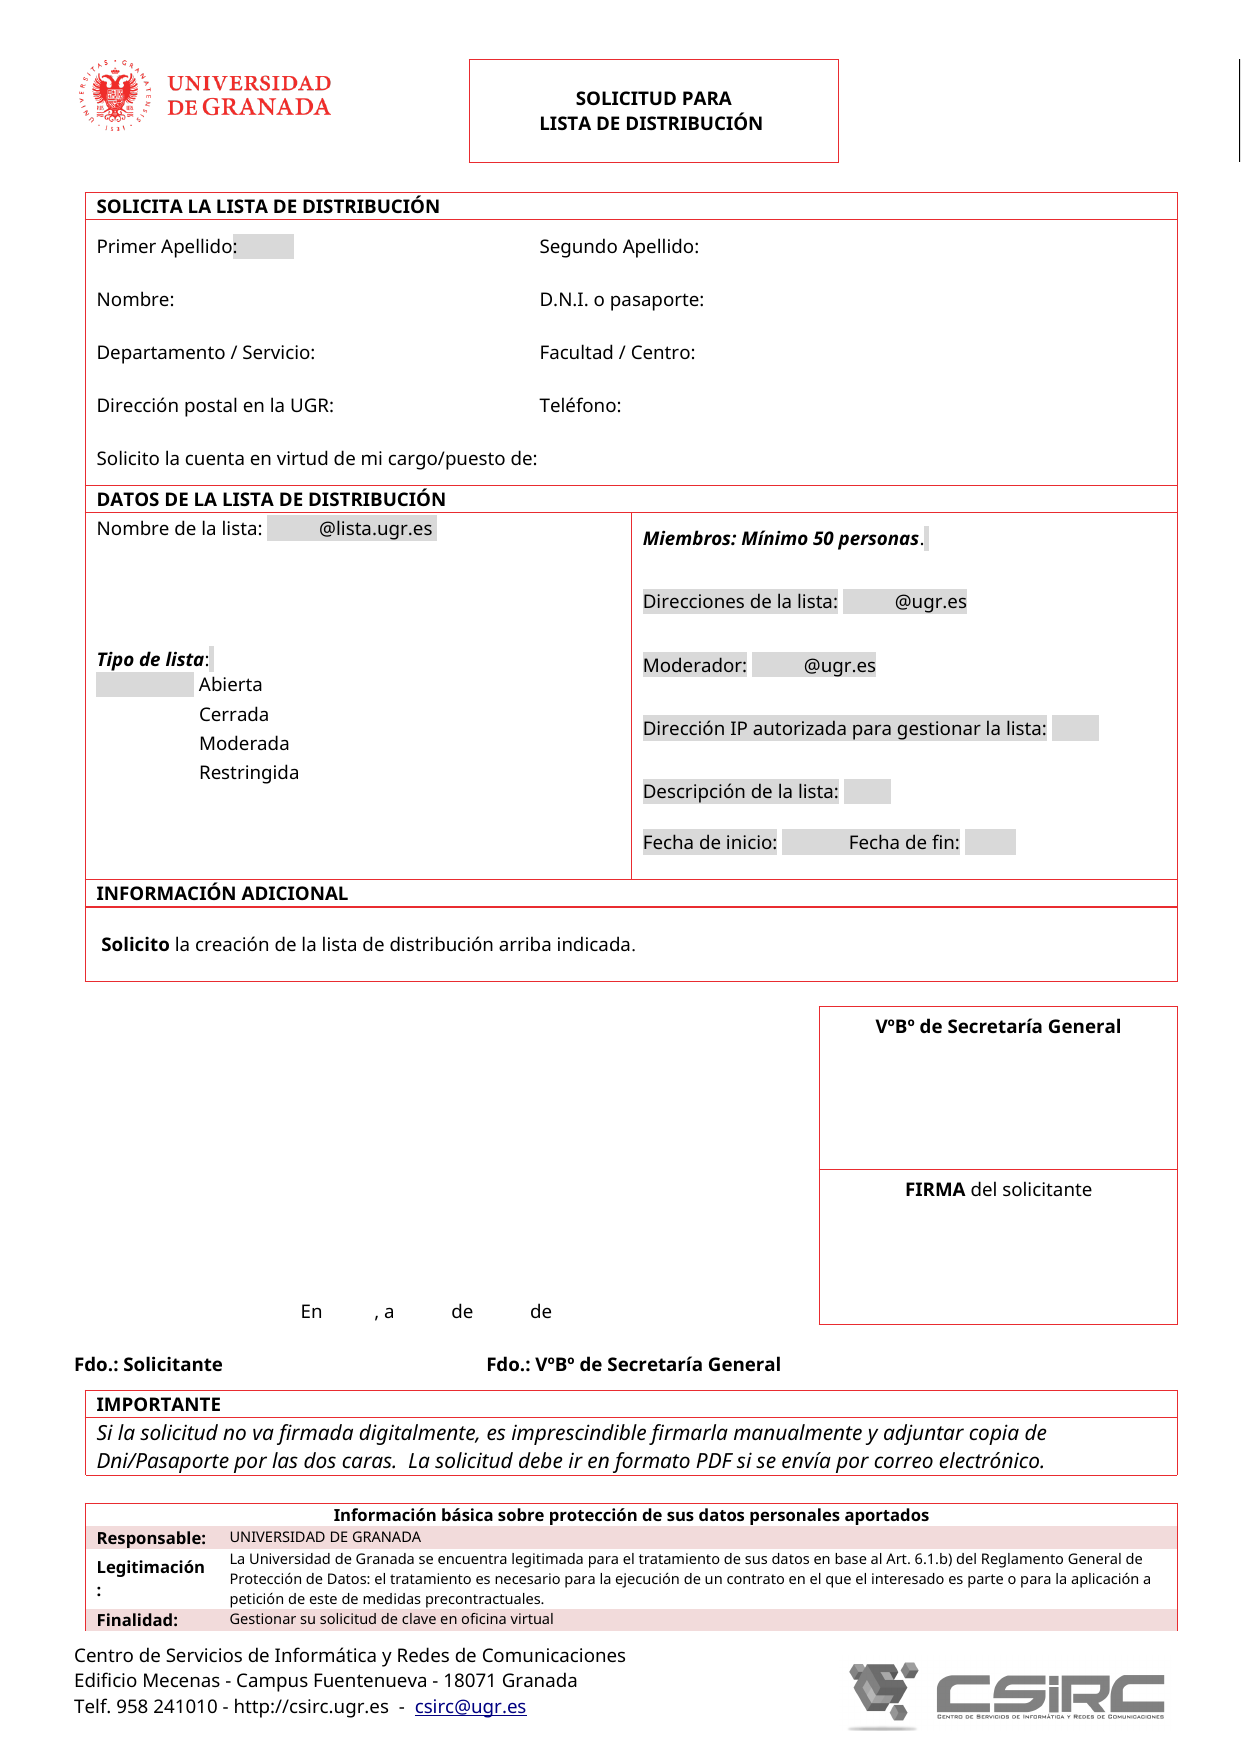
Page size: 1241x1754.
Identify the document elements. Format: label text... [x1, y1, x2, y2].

table_cell [85, 1255, 819, 1297]
table_cell Miembros: Mínimo 50 personas. Direcciones de la lista: @ugr.es Moderador: @ugr.es Dirección IP autorizada para gestionar la lista: Descripción de la lista: Fecha de inicio: Fecha de fin: [632, 513, 1177, 879]
table_cell Si la solicitud no va firmada digitalmente, es imprescindible firmarla manualmente y adjuntar copia de Dni/Pasaporte por las dos caras. La solicitud debe ir en formato PDF si se envía por correo electrónico. [86, 1418, 1177, 1475]
table_cell Nombre: [86, 272, 528, 325]
table_cell Solicito la creación de la lista de distribución arriba indicada. [86, 908, 1177, 981]
table_header SOLICITA LA LISTA DE DISTRIBUCIÓN [86, 193, 1177, 219]
table_cell Nombre de la lista: @lista.ugr.es [86, 513, 631, 555]
table_cell [85, 1006, 819, 1169]
table_cell Teléfono: [528, 379, 1177, 432]
table_cell FIRMA del solicitante [820, 1170, 1177, 1324]
table_cell Legitimación: [86, 1549, 218, 1609]
table_cell [86, 1476, 1177, 1503]
table_cell DATOS DE LA LISTA DE DISTRIBUCIÓN [86, 486, 1177, 512]
table_cell Facultad / Centro: [528, 325, 1177, 378]
table_cell UNIVERSIDAD DE GRANADA [218, 1526, 1177, 1549]
text ­ [74, 1325, 1152, 1339]
subtitle Fdo.: Solicitante Fdo.: VºBº de Secretaría General [74, 1352, 1152, 1377]
table_cell INFORMACIÓN ADICIONAL [86, 880, 1177, 906]
table_cell Departamento / Servicio: [86, 325, 528, 378]
table_cell [85, 1212, 819, 1254]
table_header IMPORTANTE [86, 1391, 1177, 1417]
table_cell En , a de de [85, 1298, 819, 1324]
table_cell Dirección postal en la UGR: [86, 379, 528, 432]
table_cell Gestionar su solicitud de clave en oficina virtual [218, 1609, 1177, 1631]
table_cell La Universidad de Granada se encuentra legitimada para el tratamiento de sus datos en base al Art. 6.1.b) del Reglamento General de Protección de Datos: el tratamiento es necesario para la ejecución de un contrato en el que el interesado es parte o para la aplicación a petición de este de medidas precontractuales. [218, 1549, 1177, 1609]
table_cell Responsable: [86, 1526, 218, 1549]
table_cell [85, 1169, 819, 1212]
table_cell Segundo Apellido: [528, 220, 1177, 272]
table_cell [646, 432, 1177, 485]
table_cell [85, 982, 1178, 1006]
table_cell Tipo de lista: Abierta Cerrada Moderada Restringida [86, 555, 631, 879]
table_cell Primer Apellido: [86, 220, 528, 272]
table_cell Finalidad: [86, 1609, 218, 1631]
table_cell VºBº de Secretaría General [820, 1007, 1177, 1169]
table_cell D.N.I. o pasaporte: [528, 272, 1177, 325]
table_cell Solicito la cuenta en virtud de mi cargo/puesto de: [86, 432, 646, 485]
table_cell Información básica sobre protección de sus datos personales aportados [86, 1504, 1177, 1526]
